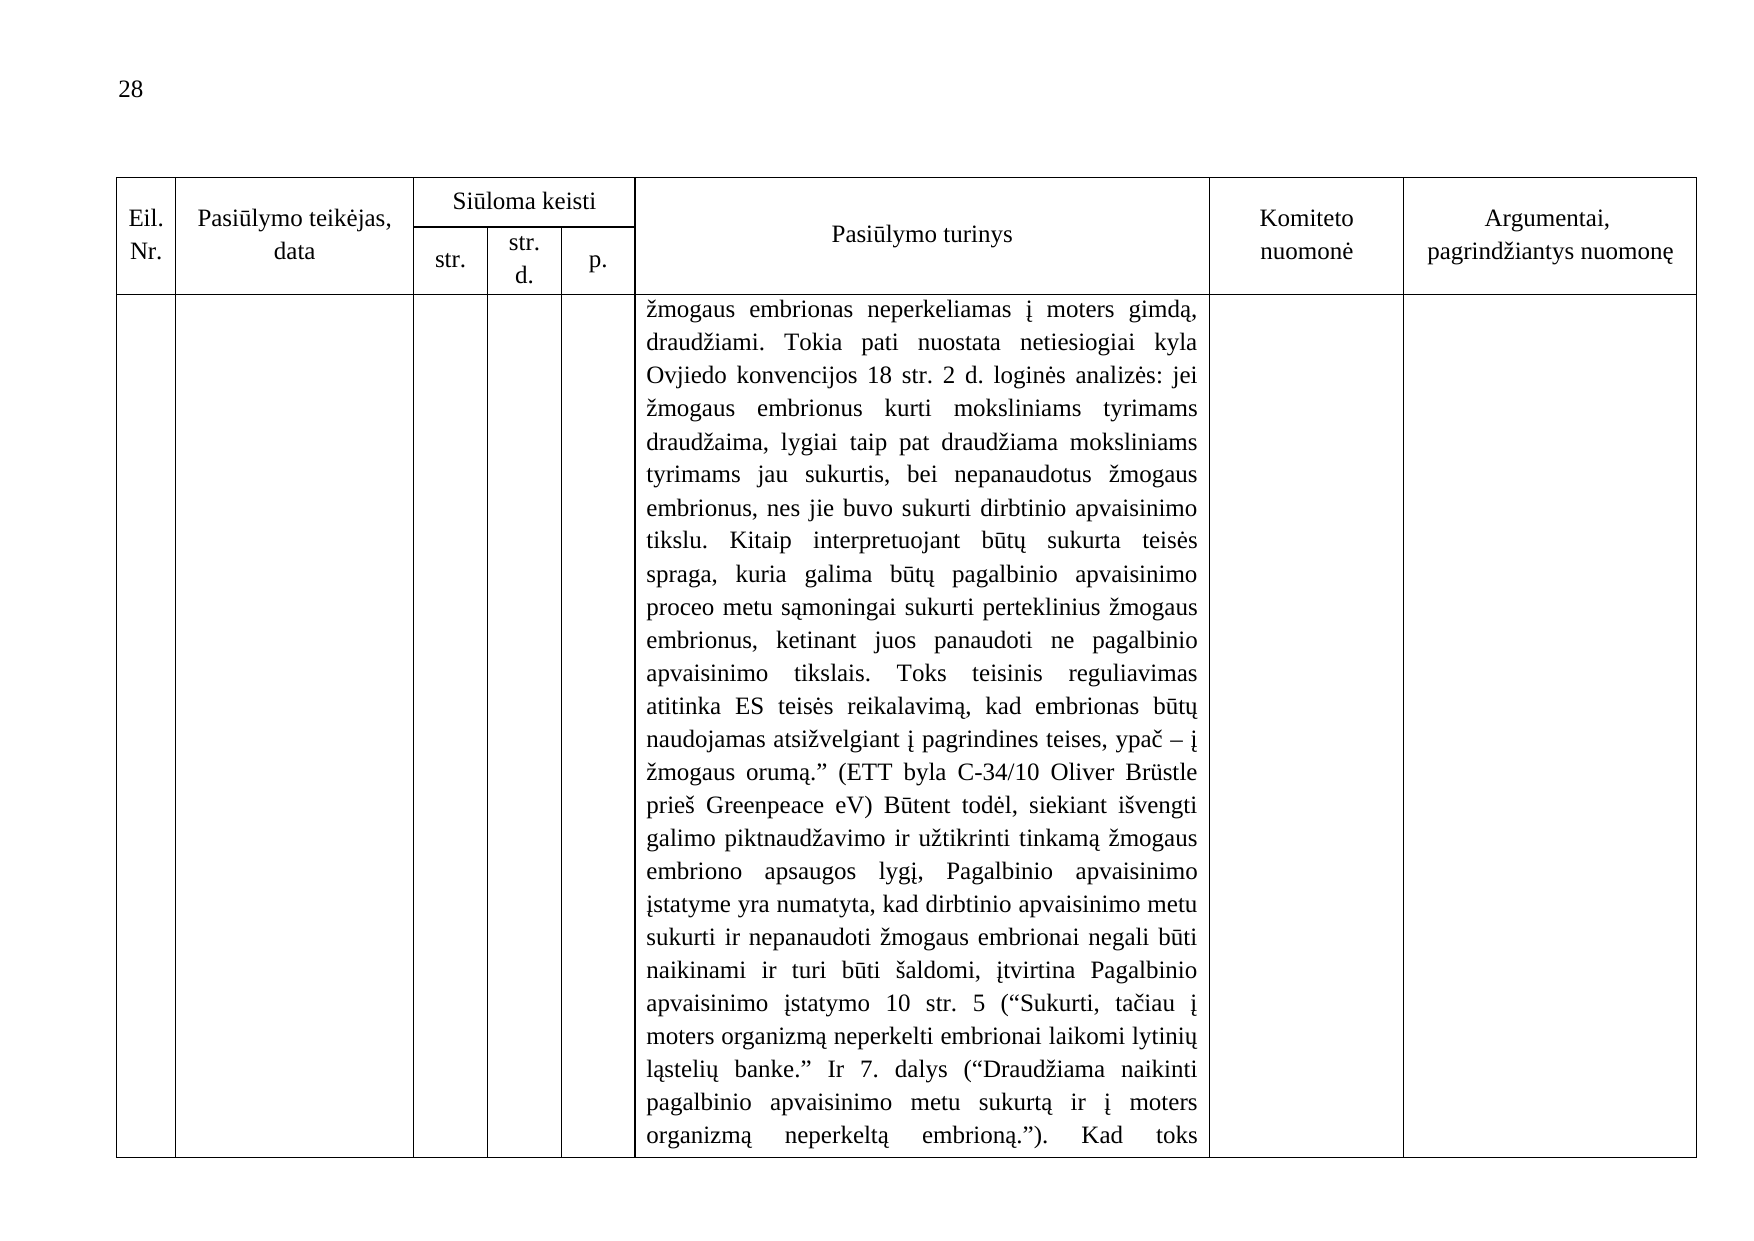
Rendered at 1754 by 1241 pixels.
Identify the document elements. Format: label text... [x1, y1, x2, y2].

table_cell [1404, 295, 1696, 1157]
table_header Komiteto nuomonė [1210, 178, 1403, 293]
table_cell p. [562, 228, 634, 293]
table_cell [414, 295, 487, 1157]
table_cell [1210, 295, 1403, 1157]
table_header Siūloma keisti [414, 178, 634, 226]
table_cell [176, 295, 413, 1157]
table_cell [562, 295, 634, 1157]
table_cell str. d. [488, 228, 561, 293]
table_cell str. [414, 228, 487, 293]
table_header Pasiūlymo teikėjas, data [176, 178, 413, 293]
table_cell [117, 295, 175, 1157]
table_header Argumentai, pagrindžiantys nuomonę [1404, 178, 1696, 293]
table_header Pasiūlymo turinys [636, 178, 1209, 293]
table_cell žmogaus embrionas neperkeliamas į moters gimdą, draudžiami. Tokia pati nuostata netiesiogiai kyla Ovjiedo konvencijos 18 str. 2 d. loginės analizės: jei žmogaus embrionus kurti moksliniams tyrimams draudžaima, lygiai taip pat draudžiama moksliniams tyrimams jau sukurtis, bei nepanaudotus žmogaus embrionus, nes jie buvo sukurti dirbtinio apvaisinimo tikslu. Kitaip interpretuojant būtų sukurta teisės spraga, kuria galima būtų pagalbinio apvaisinimo proceo metu sąmoningai sukurti perteklinius žmogaus embrionus, ketinant juos panaudoti ne pagalbinio apvaisinimo tikslais. Toks teisinis reguliavimas atitinka ES teisės reikalavimą, kad embrionas būtų naudojamas atsižvelgiant į pagrindines teises, ypač – į žmogaus orumą.” (ETT byla C-34/10 Oliver Brüstle prieš Greenpeace eV) Būtent todėl, siekiant išvengti galimo piktnaudžavimo ir užtikrinti tinkamą žmogaus embriono apsaugos lygį, Pagalbinio apvaisinimo įstatyme yra numatyta, kad dirbtinio apvaisinimo metu sukurti ir nepanaudoti žmogaus embrionai negali būti naikinami ir turi būti šaldomi, įtvirtina Pagalbinio apvaisinimo įstatymo 10 str. 5 (“Sukurti, tačiau į moters organizmą neperkelti embrionai laikomi lytinių ląstelių banke.” Ir 7. dalys (“Draudžiama naikinti pagalbinio apvaisinimo metu sukurtą ir į moters organizmą neperkeltą embrioną.”). Kad toks [636, 295, 1209, 1157]
table_cell [488, 295, 561, 1157]
table_header Eil. Nr. [117, 178, 175, 293]
